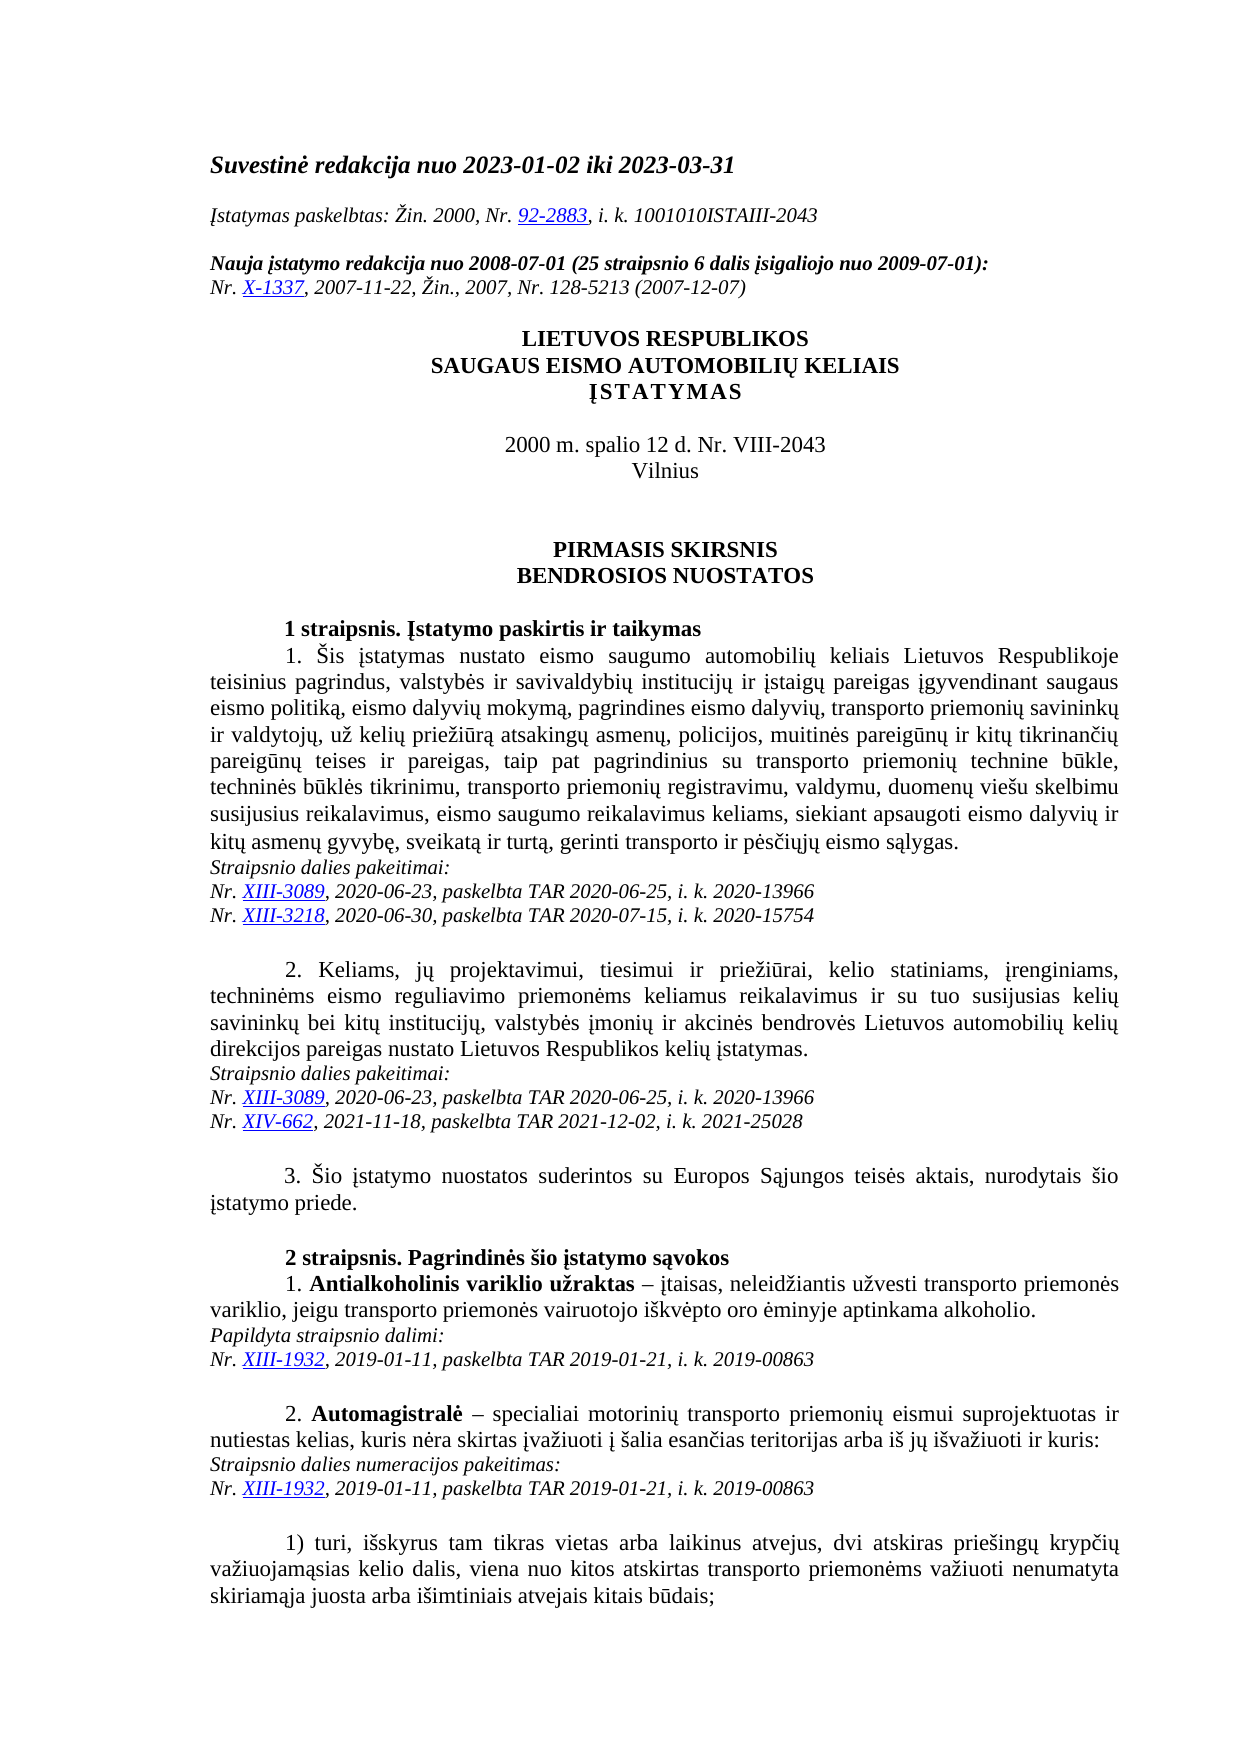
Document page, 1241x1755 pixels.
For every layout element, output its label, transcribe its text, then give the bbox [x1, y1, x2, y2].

text Straipsnio dalies numeracijos pakeitimas: [210, 1452, 1120, 1476]
text 3. Šio įstatymo nuostatos suderintos su Europos Sąjungos teisės aktais, nurodytais šio įstatymo priede. [210, 1162, 1120, 1215]
text 1) turi, išskyrus tam tikras vietas arba laikinus atvejus, dvi atskiras priešingų krypčių važiuojamąsias kelio dalis, viena nuo kitos atskirtas transporto priemonėms važiuoti nenumatyta skiriamąja juosta arba išimtiniais atvejais kitais būdais; [210, 1529, 1120, 1608]
text PIRMASIS SKIRSNIS [210, 536, 1120, 563]
text 1 straipsnis. Įstatymo paskirtis ir taikymas [210, 615, 1120, 642]
text 2000 m. spalio 12 d. Nr. VIII-2043 Vilnius [210, 431, 1120, 483]
text Nr. XIII-3218, 2020-06-30, paskelbta TAR 2020-07-15, i. k. 2020-15754 [210, 903, 1120, 927]
text 1. Šis įstatymas nustato eismo saugumo automobilių keliais Lietuvos Respublikoje teisinius pagrindus, valstybės ir savivaldybių institucijų ir įstaigų pareigas įgyvendinant saugaus eismo politiką, eismo dalyvių mokymą, pagrindines eismo dalyvių, transporto priemonių savininkų ir valdytojų, už kelių priežiūrą atsakingų asmenų, policijos, muitinės pareigūnų ir kitų tikrinančių pareigūnų teises ir pareigas, taip pat pagrindinius su transporto priemonių technine būkle, techninės būklės tikrinimu, transporto priemonių registravimu, valdymu, duomenų viešu skelbimu susijusius reikalavimus, eismo saugumo reikalavimus keliams, siekiant apsaugoti eismo dalyvių ir kitų asmenų gyvybę, sveikatą ir turtą, gerinti transporto ir pėsčiųjų eismo sąlygas. [210, 642, 1120, 855]
text Nr. XIII-3089, 2020-06-23, paskelbta TAR 2020-06-25, i. k. 2020-13966 [210, 879, 1120, 903]
text ĮSTATYMAS [210, 378, 1120, 404]
text 2. Automagistralė – specialiai motorinių transporto priemonių eismui suprojektuotas ir nutiestas kelias, kuris nėra skirtas įvažiuoti į šalia esančias teritorijas arba iš jų išvažiuoti ir kuris: [210, 1399, 1120, 1452]
text Nr. XIII-1932, 2019-01-11, paskelbta TAR 2019-01-21, i. k. 2019-00863 [210, 1347, 1120, 1371]
text Straipsnio dalies pakeitimai: [210, 1061, 1120, 1085]
text 1. Antialkoholinis variklio užraktas – įtaisas, neleidžiantis užvesti transporto priemonės variklio, jeigu transporto priemonės vairuotojo iškvėpto oro ėminyje aptinkama alkoholio. [210, 1270, 1120, 1323]
text Įstatymas paskelbtas: Žin. 2000, Nr. 92-2883, i. k. 1001010ISTAIII-2043 [210, 203, 1120, 227]
text 2. Keliams, jų projektavimui, tiesimui ir priežiūrai, kelio statiniams, įrenginiams, techninėms eismo reguliavimo priemonėms keliamus reikalavimus ir su tuo susijusias kelių savininkų bei kitų institucijų, valstybės įmonių ir akcinės bendrovės Lietuvos automobilių kelių direkcijos pareigas nustato Lietuvos Respublikos kelių įstatymas. [210, 956, 1120, 1061]
text Nr. XIII-3089, 2020-06-23, paskelbta TAR 2020-06-25, i. k. 2020-13966 [210, 1085, 1120, 1109]
text Suvestinė redakcija nuo 2023-01-02 iki 2023-03-31 [210, 150, 1120, 179]
text Papildyta straipsnio dalimi: [210, 1323, 1120, 1347]
text SAUGAUS EISMO AUTOMOBILIŲ KELIAIS [210, 352, 1120, 378]
text LIETUVOS RESPUBLIKOS [210, 325, 1120, 352]
text 2 straipsnis. Pagrindinės šio įstatymo sąvokos [210, 1244, 1120, 1270]
text Nauja įstatymo redakcija nuo 2008-07-01 (25 straipsnio 6 dalis įsigaliojo nuo 2009-07-01): [210, 251, 1120, 275]
text Nr. XIV-662, 2021-11-18, paskelbta TAR 2021-12-02, i. k. 2021-25028 [210, 1109, 1120, 1133]
text Nr. XIII-1932, 2019-01-11, paskelbta TAR 2019-01-21, i. k. 2019-00863 [210, 1476, 1120, 1500]
text Bendrosios nuostatos [210, 563, 1120, 589]
text Straipsnio dalies pakeitimai: [210, 855, 1120, 879]
text Nr. X-1337, 2007-11-22, Žin., 2007, Nr. 128-5213 (2007-12-07) [210, 275, 1120, 299]
